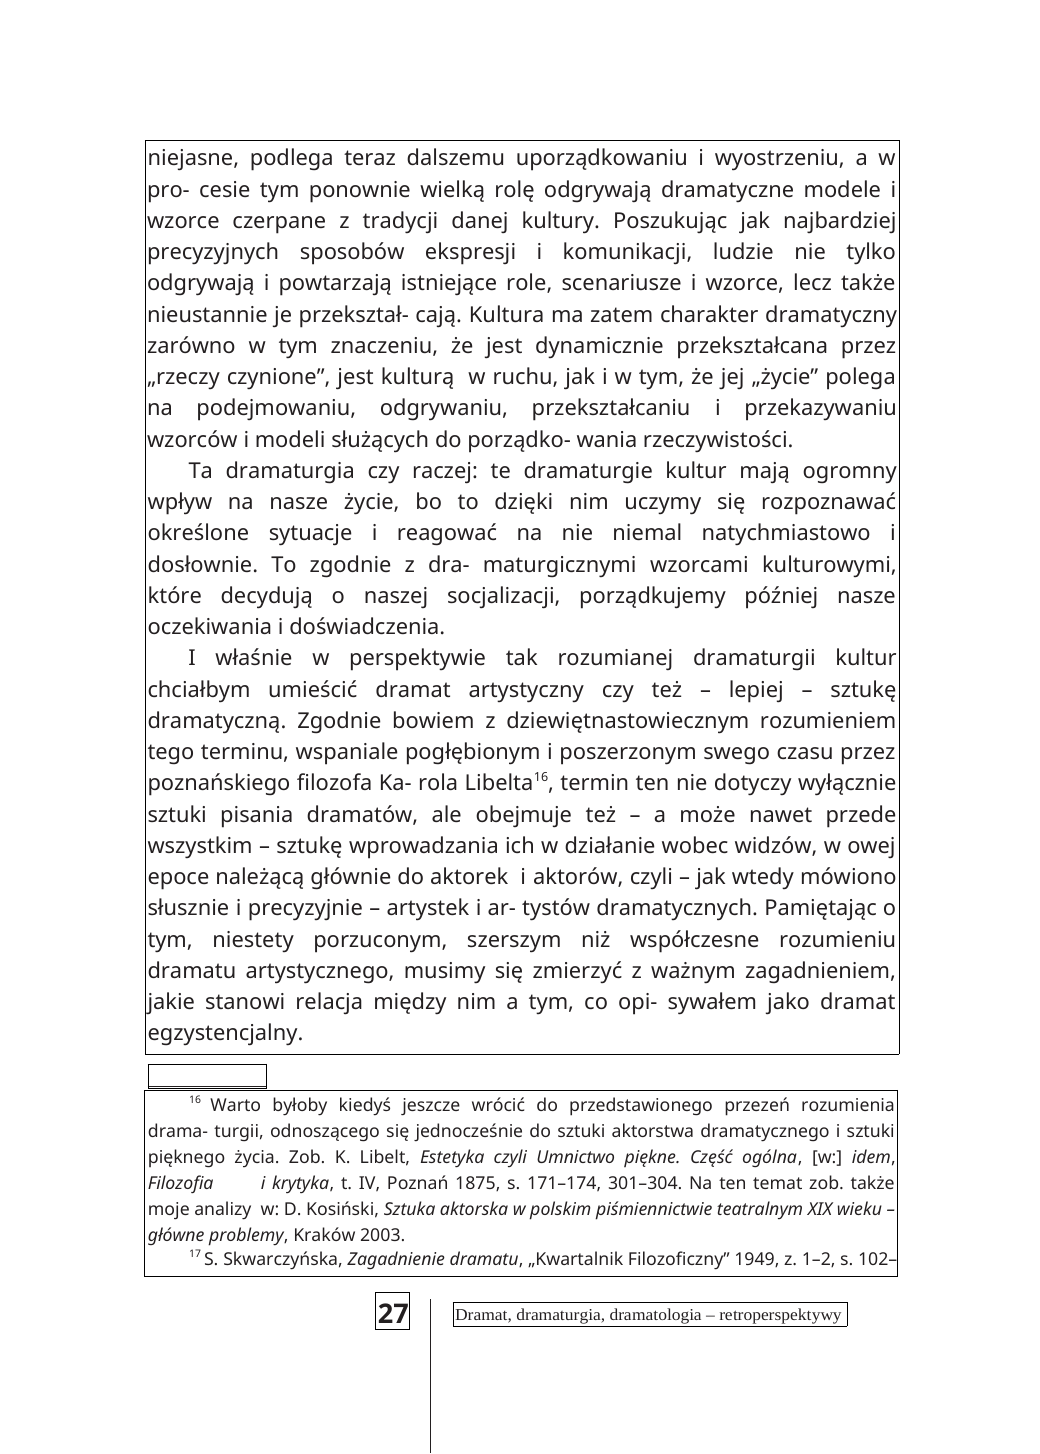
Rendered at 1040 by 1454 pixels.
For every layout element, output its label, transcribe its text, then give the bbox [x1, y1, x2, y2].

text I właśnie w perspektywie tak rozumianej dramaturgii kultur chciałbym umieścić dramat artystyczny czy też – lepiej – sztukę dramatyczną. Zgodnie bowiem z dziewiętnastowiecznym rozumieniem tego terminu, wspaniale pogłębionym i poszerzonym swego czasu przez poznańskiego filozofa Ka- rola Libelta16, termin ten nie dotyczy wyłącznie sztuki pisania dramatów, ale obejmuje też – a może nawet przede wszystkim – sztukę wprowadzania ich w działanie wobec widzów, w owej epoce należącą głównie do aktorek i aktorów, czyli – jak wtedy mówiono słusznie i precyzyjnie – artystek i ar- tystów dramatycznych. Pamiętając o tym, niestety porzuconym, szerszym niż współczesne rozumieniu dramatu artystycznego, musimy się zmierzyć z ważnym zagadnieniem, jakie stanowi relacja między nim a tym, co opi- sywałem jako dramat egzystencjalny. [147, 642, 897, 1047]
text Dramat, dramaturgia, dramatologia – retroperspektywy [455, 1304, 847, 1324]
text 126. Przedruk w: eadem, Studia i szkice literackie, Warszawa 1953, s. 95–121. [146, 1271, 897, 1276]
text 16 Warto byłoby kiedyś jeszcze wrócić do przedstawionego przezeń rozumienia drama- turgii, odnoszącego się jednocześnie do sztuki aktorstwa dramatycznego i sztuki pięknego życia. Zob. K. Libelt, Estetyka czyli Umnictwo piękne. Część ogólna, [w:] idem, Filozofia i krytyka, t. IV, Poznań 1875, s. 171–174, 301–304. Na ten temat zob. także moje analizy w: D. Kosiński, Sztuka aktorska w polskim piśmiennictwie teatralnym XIX wieku – główne problemy, Kraków 2003. [148, 1092, 896, 1247]
text 27 [378, 1295, 409, 1329]
text 17 S. Skwarczyńska, Zagadnienie dramatu, „Kwartalnik Filozoficzny” 1949, z. 1–2, s. 102– [189, 1249, 897, 1270]
text niejasne, podlega teraz dalszemu uporządkowaniu i wyostrzeniu, a w pro- cesie tym ponownie wielką rolę odgrywają dramatyczne modele i wzorce czerpane z tradycji danej kultury. Poszukując jak najbardziej precyzyjnych sposobów ekspresji i komunikacji, ludzie nie tylko odgrywają i powtarzają istniejące role, scenariusze i wzorce, lecz także nieustannie je przekształ- cają. Kultura ma zatem charakter dramatyczny zarówno w tym znaczeniu, że jest dynamicznie przekształcana przez „rzeczy czynione”, jest kulturą w ruchu, jak i w tym, że jej „życie” polega na podejmowaniu, odgrywaniu, przekształcaniu i przekazywaniu wzorców i modeli służących do porządko- wania rzeczywistości. [147, 142, 897, 453]
text Ta dramaturgia czy raczej: te dramaturgie kultur mają ogromny wpływ na nasze życie, bo to dzięki nim uczymy się rozpoznawać określone sytuacje i reagować na nie niemal natychmiastowo i dosłownie. To zgodnie z dra- maturgicznymi wzorcami kulturowymi, które decydują o naszej socjalizacji, porządkujemy później nasze oczekiwania i doświadczenia. [147, 455, 897, 641]
